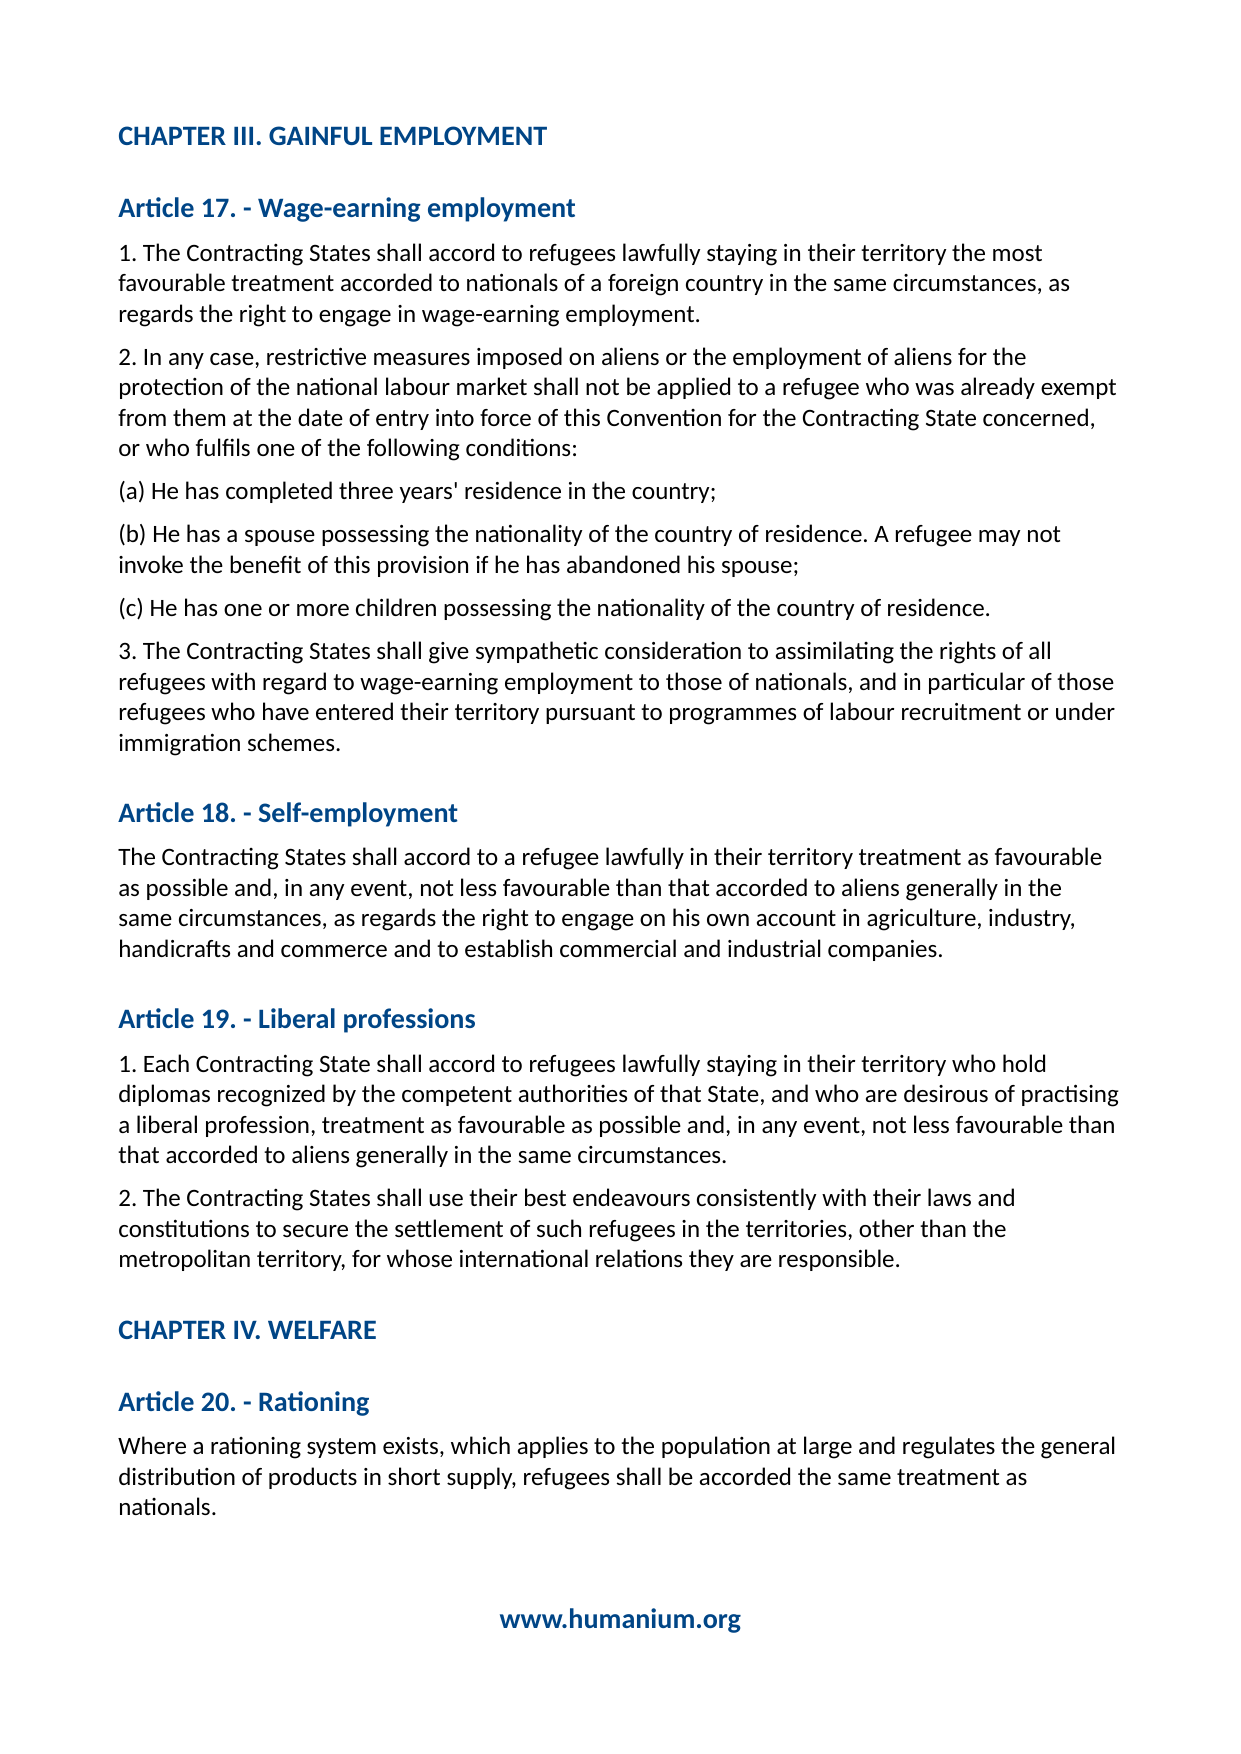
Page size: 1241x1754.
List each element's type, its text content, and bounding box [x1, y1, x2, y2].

text 3. The Contracting States shall give sympathetic consideration to assimilating the rights of all refugees with regard to wage-earning employment to those of nationals, and in particular of those refugees who have entered their territory pursuant to programmes of labour recruitment or under immigration schemes. [118, 635, 1122, 757]
subtitle Article 19. - Liberal professions [118, 1001, 1122, 1036]
subtitle CHAPTER IV. WELFARE [118, 1312, 1122, 1346]
text (b) He has a spouse possessing the nationality of the country of residence. A refugee may not invoke the benefit of this provision if he has abandoned his spouse; [118, 518, 1122, 579]
subtitle CHAPTER III. GAINFUL EMPLOYMENT [118, 118, 1122, 152]
subtitle Article 17. - Wage-earning employment [118, 190, 1122, 224]
text 1. Each Contracting State shall accord to refugees lawfully staying in their territory who hold diplomas recognized by the competent authorities of that State, and who are desirous of practising a liberal profession, treatment as favourable as possible and, in any event, not less favourable than that accorded to aliens generally in the same circumstances. [118, 1048, 1122, 1170]
text (c) He has one or more children possessing the nationality of the country of residence. [118, 592, 1122, 623]
subtitle Article 18. - Self-employment [118, 795, 1122, 829]
text (a) He has completed three years' residence in the country; [118, 476, 1122, 506]
text 1. The Contracting States shall accord to refugees lawfully staying in their territory the most favourable treatment accorded to nationals of a foreign country in the same circumstances, as regards the right to engage in wage-earning employment. [118, 237, 1122, 328]
text The Contracting States shall accord to a refugee lawfully in their territory treatment as favourable as possible and, in any event, not less favourable than that accorded to aliens generally in the same circumstances, as regards the right to engage on his own account in agriculture, industry, handicrafts and commerce and to establish commercial and industrial companies. [118, 842, 1122, 964]
text 2. In any case, restrictive measures imposed on aliens or the employment of aliens for the protection of the national labour market shall not be applied to a refugee who was already exempt from them at the date of entry into force of this Convention for the Contracting State concerned, or who fulfils one of the following conditions: [118, 341, 1122, 463]
text 2. The Contracting States shall use their best endeavours consistently with their laws and constitutions to secure the settlement of such refugees in the territories, other than the metropolitan territory, for whose international relations they are responsible. [118, 1183, 1122, 1274]
subtitle Article 20. - Rationing [118, 1383, 1122, 1418]
text Where a rationing system exists, which applies to the population at large and regulates the general distribution of products in short supply, refugees shall be accorded the same treatment as nationals. [118, 1430, 1122, 1522]
